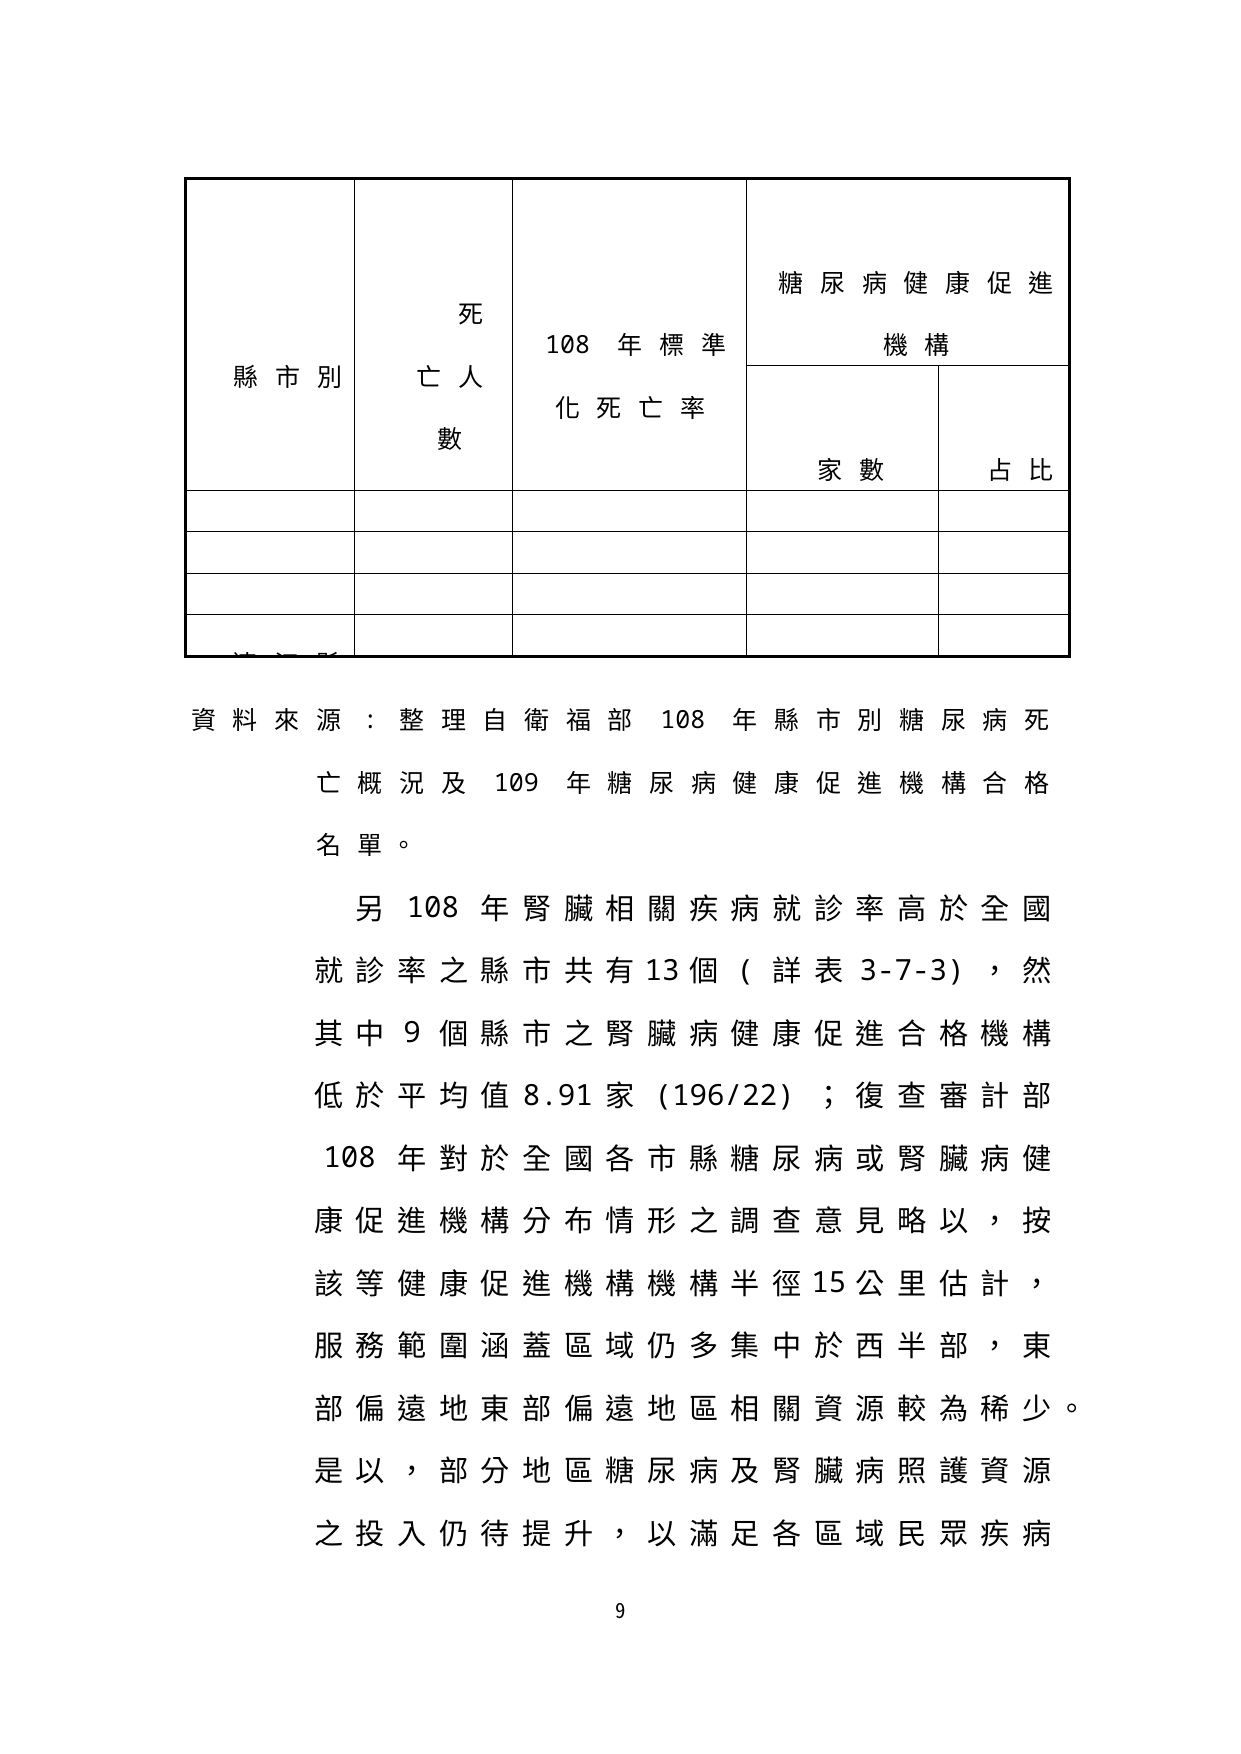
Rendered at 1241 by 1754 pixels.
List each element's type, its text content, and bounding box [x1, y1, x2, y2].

table_cell - [513, 615, 746, 655]
table_header 108年標準化死亡率 [513, 180, 746, 490]
text 資料來源:整理自衛福部108年縣市別糖尿病死亡概況及109年糖尿病健康促進機構合格名單。 [183, 677, 1058, 865]
table_cell 家數 [747, 366, 938, 490]
table_cell 1 [747, 615, 938, 655]
table_cell 37 [355, 491, 512, 531]
table_cell 8.04 [939, 574, 1068, 614]
table_cell 8 [747, 532, 938, 572]
text 另108年腎臟相關疾病就診率高於全國就診率之縣市共有13個(詳表3-7-3)，然其中9個縣市之腎臟病健康促進合格機構低於平均值8.91家(196/22)；復查審計部108年對於全國各市縣糖尿病或腎臟病健康促進機構分布情形之調查意見略以，按該等健康促進機構機構半徑15公里估計，服務範圍涵蓋區域仍多集中於西半部，東部偏遠地東部偏遠地區相關資源較為稀少。是以，部分地區糖尿病及腎臟病照護資源之投入仍待提升，以滿足各區域民眾疾病照護需求。 [271, 865, 1058, 1552]
table_cell 14.2 [513, 532, 746, 572]
table_header 糖尿病健康促進機構 [747, 180, 1068, 365]
table_header 縣市別 [187, 180, 354, 490]
table_cell - [355, 615, 512, 655]
table_cell 23 [747, 574, 938, 614]
table_cell 0.35 [939, 615, 1068, 655]
table_cell 0.35 [939, 491, 1068, 531]
table_cell 1 [747, 491, 938, 531]
table_cell 臺北市 [187, 574, 354, 614]
table_cell 135 [355, 532, 512, 572]
table_cell 宜蘭縣 [187, 532, 354, 572]
table_cell 721 [355, 574, 512, 614]
table_cell 11.6 [513, 574, 746, 614]
table_cell 2.8 [939, 532, 1068, 572]
table_cell 連江縣 [187, 615, 354, 655]
table_cell 占比 [939, 366, 1068, 490]
table_cell 金門縣 [187, 491, 354, 531]
table_cell 15.4 [513, 491, 746, 531]
table_header 死亡人數 [355, 180, 512, 490]
